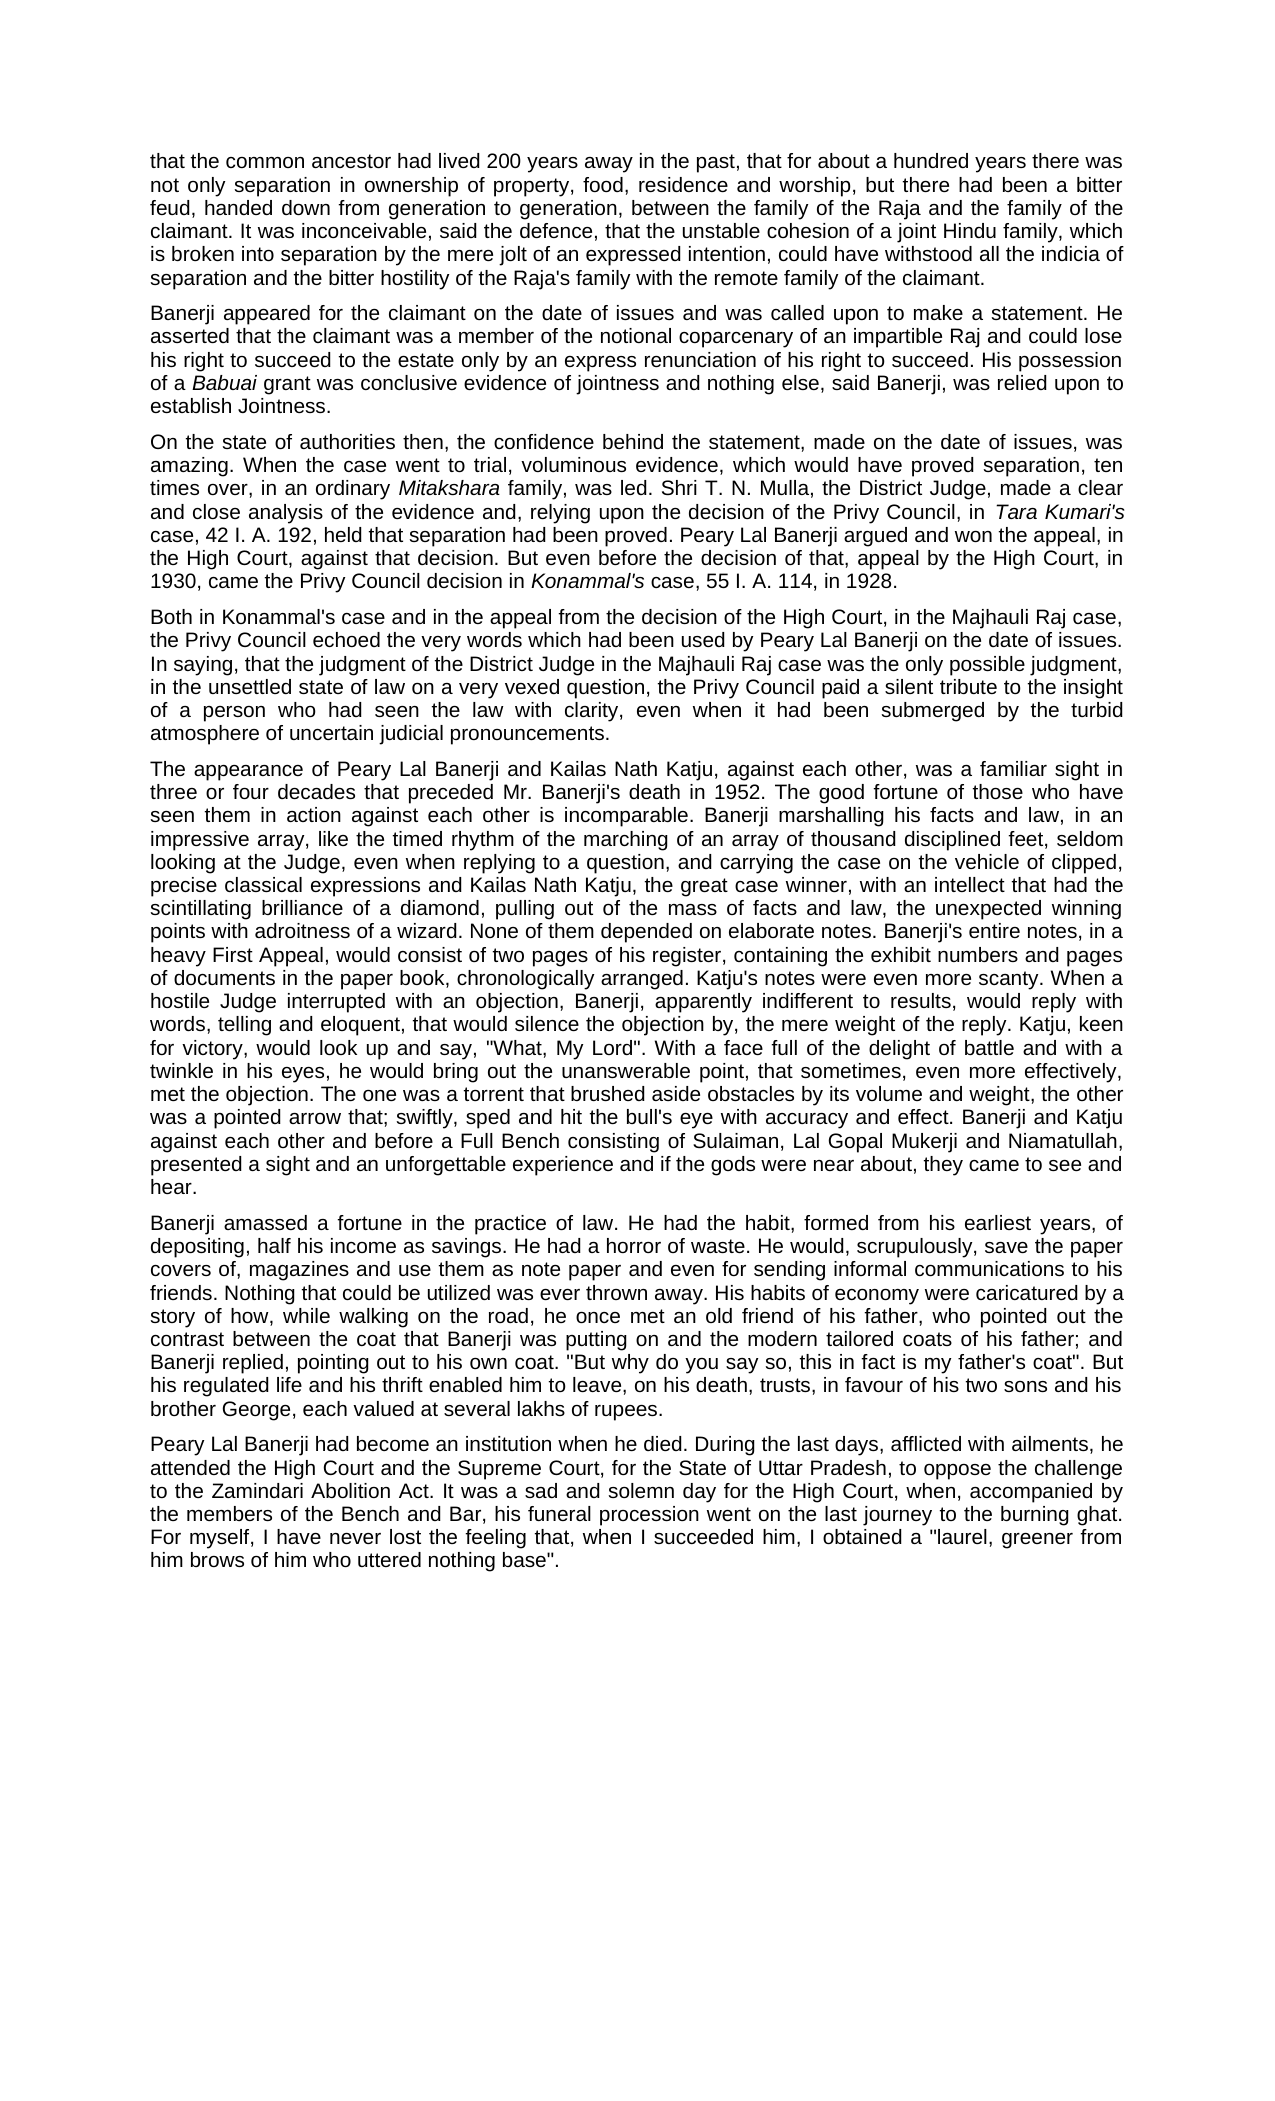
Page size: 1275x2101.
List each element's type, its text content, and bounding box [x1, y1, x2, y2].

text Peary Lal Banerji had become an institution when he died. During the last days, afflicted with ailments, he attended the High Court and the Supreme Court, for the State of Uttar Pradesh, to oppose the challenge to the Zamindari Abolition Act. It was a sad and solemn day for the High Court, when, accompanied by the members of the Bench and Bar, his funeral procession went on the last journey to the burning ghat. For myself, I have never lost the feeling that, when I succeeded him, I obtained a "laurel, greener from him brows of him who uttered nothing base". [150, 1433, 1125, 1572]
text Banerji amassed a fortune in the practice of law. He had the habit, formed from his earliest years, of depositing, half his income as savings. He had a horror of waste. He would, scrupulously, save the paper covers of, magazines and use them as note paper and even for sending informal communications to his friends. Nothing that could be utilized was ever thrown away. His habits of economy were caricatured by a story of how, while walking on the road, he once met an old friend of his father, who pointed out the contrast between the coat that Banerji was putting on and the modern tailored coats of his father; and Banerji replied, pointing out to his own coat. "But why do you say so, this in fact is my father's coat". But his regulated life and his thrift enabled him to leave, on his death, trusts, in favour of his two sons and his brother George, each valued at several lakhs of rupees. [150, 1211, 1125, 1420]
text The appearance of Peary Lal Banerji and Kailas Nath Katju, against each other, was a familiar sight in three or four decades that preceded Mr. Banerji's death in 1952. The good fortune of those who have seen them in action against each other is incomparable. Banerji marshalling his facts and law, in an impressive array, like the timed rhythm of the marching of an array of thousand disciplined feet, seldom looking at the Judge, even when replying to a question, and carrying the case on the vehicle of clipped, precise classical expressions and Kailas Nath Katju, the great case winner, with an intellect that had the scintillating brilliance of a diamond, pulling out of the mass of facts and law, the unexpected winning points with adroitness of a wizard. None of them depended on elaborate notes. Banerji's entire notes, in a heavy First Appeal, would consist of two pages of his register, containing the exhibit numbers and pages of documents in the paper book, chronologically arranged. Katju's notes were even more scanty. When a hostile Judge interrupted with an objection, Banerji, apparently indifferent to results, would reply with words, telling and eloquent, that would silence the objection by, the mere weight of the reply. Katju, keen for victory, would look up and say, "What, My Lord". With a face full of the delight of battle and with a twinkle in his eyes, he would bring out the unanswerable point, that sometimes, even more effectively, met the objection. The one was a torrent that brushed aside obstacles by its volume and weight, the other was a pointed arrow that; swiftly, sped and hit the bull's eye with accuracy and effect. Banerji and Katju against each other and before a Full Bench consisting of Sulaiman, Lal Gopal Mukerji and Niamatullah, presented a sight and an unforgettable experience and if the gods were near about, they came to see and hear. [150, 757, 1125, 1199]
text Both in Konammal's case and in the appeal from the decision of the High Court, in the Majhauli Raj case, the Privy Council echoed the very words which had been used by Peary Lal Banerji on the date of issues. In saying, that the judgment of the District Judge in the Majhauli Raj case was the only possible judgment, in the unsettled state of law on a very vexed question, the Privy Council paid a silent tribute to the insight of a person who had seen the law with clarity, even when it had been submerged by the turbid atmosphere of uncertain judicial pronouncements. [150, 606, 1125, 745]
text Banerji appeared for the claimant on the date of issues and was called upon to make a statement. He asserted that the claimant was a member of the notional coparcenary of an impartible Raj and could lose his right to succeed to the estate only by an express renunciation of his right to succeed. His possession of a Babuai grant was conclusive evidence of jointness and nothing else, said Banerji, was relied upon to establish Jointness. [150, 302, 1125, 418]
text that the common ancestor had lived 200 years away in the past, that for about a hundred years there was not only separation in ownership of property, food, residence and worship, but there had been a bitter feud, handed down from generation to generation, between the family of the Raja and the family of the claimant. It was inconceivable, said the defence, that the unstable cohesion of a joint Hindu family, which is broken into separation by the mere jolt of an expressed intention, could have withstood all the indicia of separation and the bitter hostility of the Raja's family with the remote family of the claimant. [150, 150, 1125, 289]
text On the state of authorities then, the confidence behind the statement, made on the date of issues, was amazing. When the case went to trial, voluminous evidence, which would have proved separation, ten times over, in an ordinary Mitakshara family, was led. Shri T. N. Mulla, the District Judge, made a clear and close analysis of the evidence and, relying upon the decision of the Privy Council, in Tara Kumari's case, 42 I. A. 192, held that separation had been proved. Peary Lal Banerji argued and won the appeal, in the High Court, against that decision. But even before the decision of that, appeal by the High Court, in 1930, came the Privy Council decision in Konammal's case, 55 I. A. 114, in 1928. [150, 431, 1125, 593]
